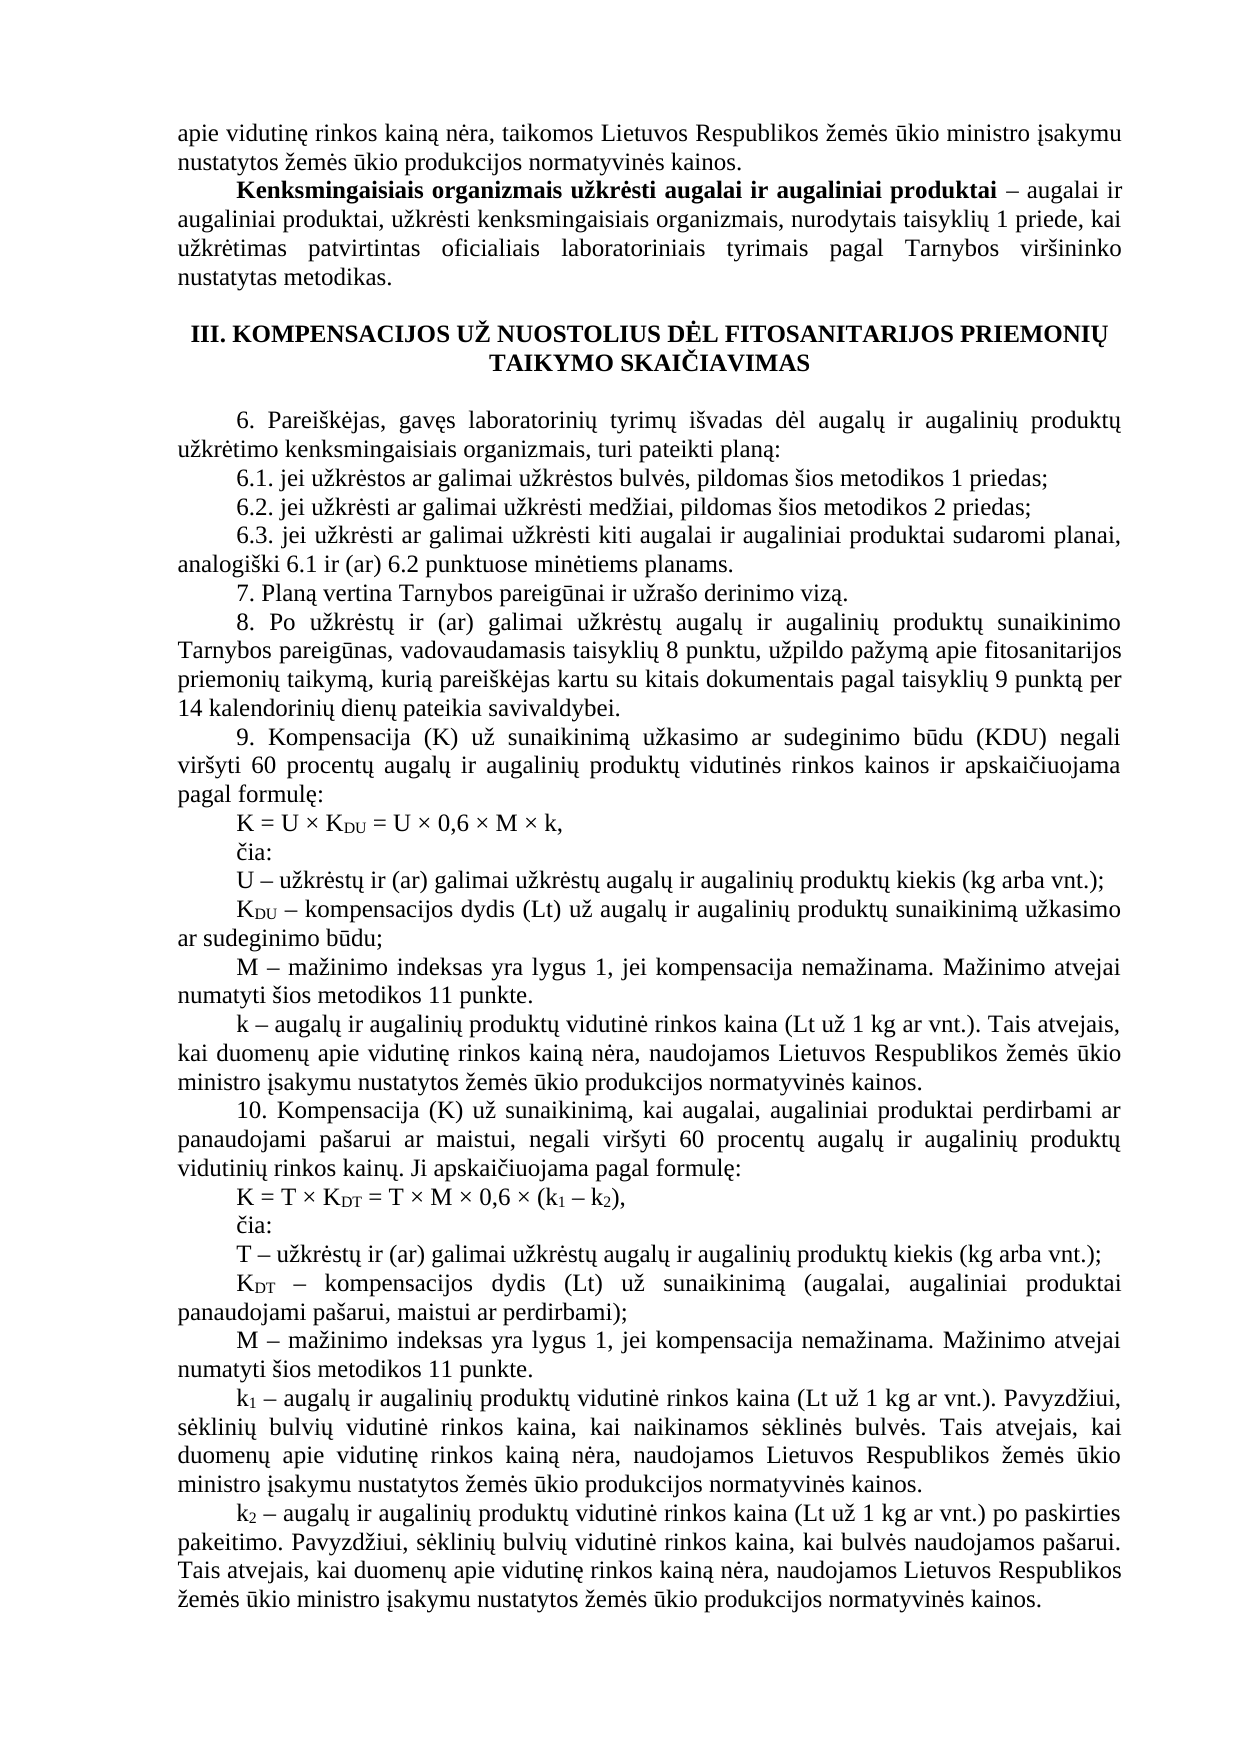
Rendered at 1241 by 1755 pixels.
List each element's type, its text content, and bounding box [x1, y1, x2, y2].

text K = T × KDT = T × M × 0,6 × (k1 – k2), [177, 1182, 1122, 1211]
text K = U × KDU = U × 0,6 × M × k, [177, 808, 1122, 837]
text k1 – augalų ir augalinių produktų vidutinė rinkos kaina (Lt už 1 kg ar vnt.). Pavyzdžiui, sėklinių bulvių vidutinė rinkos kaina, kai naikinamos sėklinės bulvės. Tais atvejais, kai duomenų apie vidutinę rinkos kainą nėra, naudojamos Lietuvos Respublikos žemės ūkio ministro įsakymu nustatytos žemės ūkio produkcijos normatyvinės kainos. [177, 1383, 1122, 1498]
text 9. Kompensacija (K) už sunaikinimą užkasimo ar sudeginimo būdu (KDU) negali viršyti 60 procentų augalų ir augalinių produktų vidutinės rinkos kainos ir apskaičiuojama pagal formulę: [177, 722, 1122, 808]
text M – mažinimo indeksas yra lygus 1, jei kompensacija nemažinama. Mažinimo atvejai numatyti šios metodikos 11 punkte. [177, 952, 1122, 1009]
text III. KOMPENSACIJOS UŽ NUOSTOLIUS DĖL FITOSANITARIJOS PRIEMONIŲ TAIKYMO SKAIČIAVIMAS [177, 319, 1122, 377]
text k2 – augalų ir augalinių produktų vidutinė rinkos kaina (Lt už 1 kg ar vnt.) po paskirties pakeitimo. Pavyzdžiui, sėklinių bulvių vidutinė rinkos kaina, kai bulvės naudojamos pašarui. Tais atvejais, kai duomenų apie vidutinę rinkos kainą nėra, naudojamos Lietuvos Respublikos žemės ūkio ministro įsakymu nustatytos žemės ūkio produkcijos normatyvinės kainos. [177, 1498, 1122, 1613]
text M – mažinimo indeksas yra lygus 1, jei kompensacija nemažinama. Mažinimo atvejai numatyti šios metodikos 11 punkte. [177, 1326, 1122, 1383]
text 6.2. jei užkrėsti ar galimai užkrėsti medžiai, pildomas šios metodikos 2 priedas; [177, 492, 1122, 521]
text 8. Po užkrėstų ir (ar) galimai užkrėstų augalų ir augalinių produktų sunaikinimo Tarnybos pareigūnas, vadovaudamasis taisyklių 8 punktu, užpildo pažymą apie fitosanitarijos priemonių taikymą, kurią pareiškėjas kartu su kitais dokumentais pagal taisyklių 9 punktą per 14 kalendorinių dienų pateikia savivaldybei. [177, 607, 1122, 722]
text 6.3. jei užkrėsti ar galimai užkrėsti kiti augalai ir augaliniai produktai sudaromi planai, analogiški 6.1 ir (ar) 6.2 punktuose minėtiems planams. [177, 521, 1122, 578]
text KDT – kompensacijos dydis (Lt) už sunaikinimą (augalai, augaliniai produktai panaudojami pašarui, maistui ar perdirbami); [177, 1268, 1122, 1326]
text 10. Kompensacija (K) už sunaikinimą, kai augalai, augaliniai produktai perdirbami ar panaudojami pašarui ar maistui, negali viršyti 60 procentų augalų ir augalinių produktų vidutinių rinkos kainų. Ji apskaičiuojama pagal formulę: [177, 1096, 1122, 1182]
text apie vidutinę rinkos kainą nėra, taikomos Lietuvos Respublikos žemės ūkio ministro įsakymu nustatytos žemės ūkio produkcijos normatyvinės kainos. [177, 118, 1122, 176]
text 7. Planą vertina Tarnybos pareigūnai ir užrašo derinimo vizą. [177, 578, 1122, 607]
text T – užkrėstų ir (ar) galimai užkrėstų augalų ir augalinių produktų kiekis (kg arba vnt.); [177, 1239, 1122, 1268]
text KDU – kompensacijos dydis (Lt) už augalų ir augalinių produktų sunaikinimą užkasimo ar sudeginimo būdu; [177, 894, 1122, 952]
text 6.1. jei užkrėstos ar galimai užkrėstos bulvės, pildomas šios metodikos 1 priedas; [177, 463, 1122, 492]
text čia: [177, 837, 1122, 866]
text Kenksmingaisiais organizmais užkrėsti augalai ir augaliniai produktai – augalai ir augaliniai produktai, užkrėsti kenksmingaisiais organizmais, nurodytais taisyklių 1 priede, kai užkrėtimas patvirtintas oficialiais laboratoriniais tyrimais pagal Tarnybos viršininko nustatytas metodikas. [177, 176, 1122, 291]
text k – augalų ir augalinių produktų vidutinė rinkos kaina (Lt už 1 kg ar vnt.). Tais atvejais, kai duomenų apie vidutinę rinkos kainą nėra, naudojamos Lietuvos Respublikos žemės ūkio ministro įsakymu nustatytos žemės ūkio produkcijos normatyvinės kainos. [177, 1009, 1122, 1096]
text čia: [177, 1211, 1122, 1239]
text U – užkrėstų ir (ar) galimai užkrėstų augalų ir augalinių produktų kiekis (kg arba vnt.); [177, 866, 1122, 894]
text 6. Pareiškėjas, gavęs laboratorinių tyrimų išvadas dėl augalų ir augalinių produktų užkrėtimo kenksmingaisiais organizmais, turi pateikti planą: [177, 406, 1122, 463]
